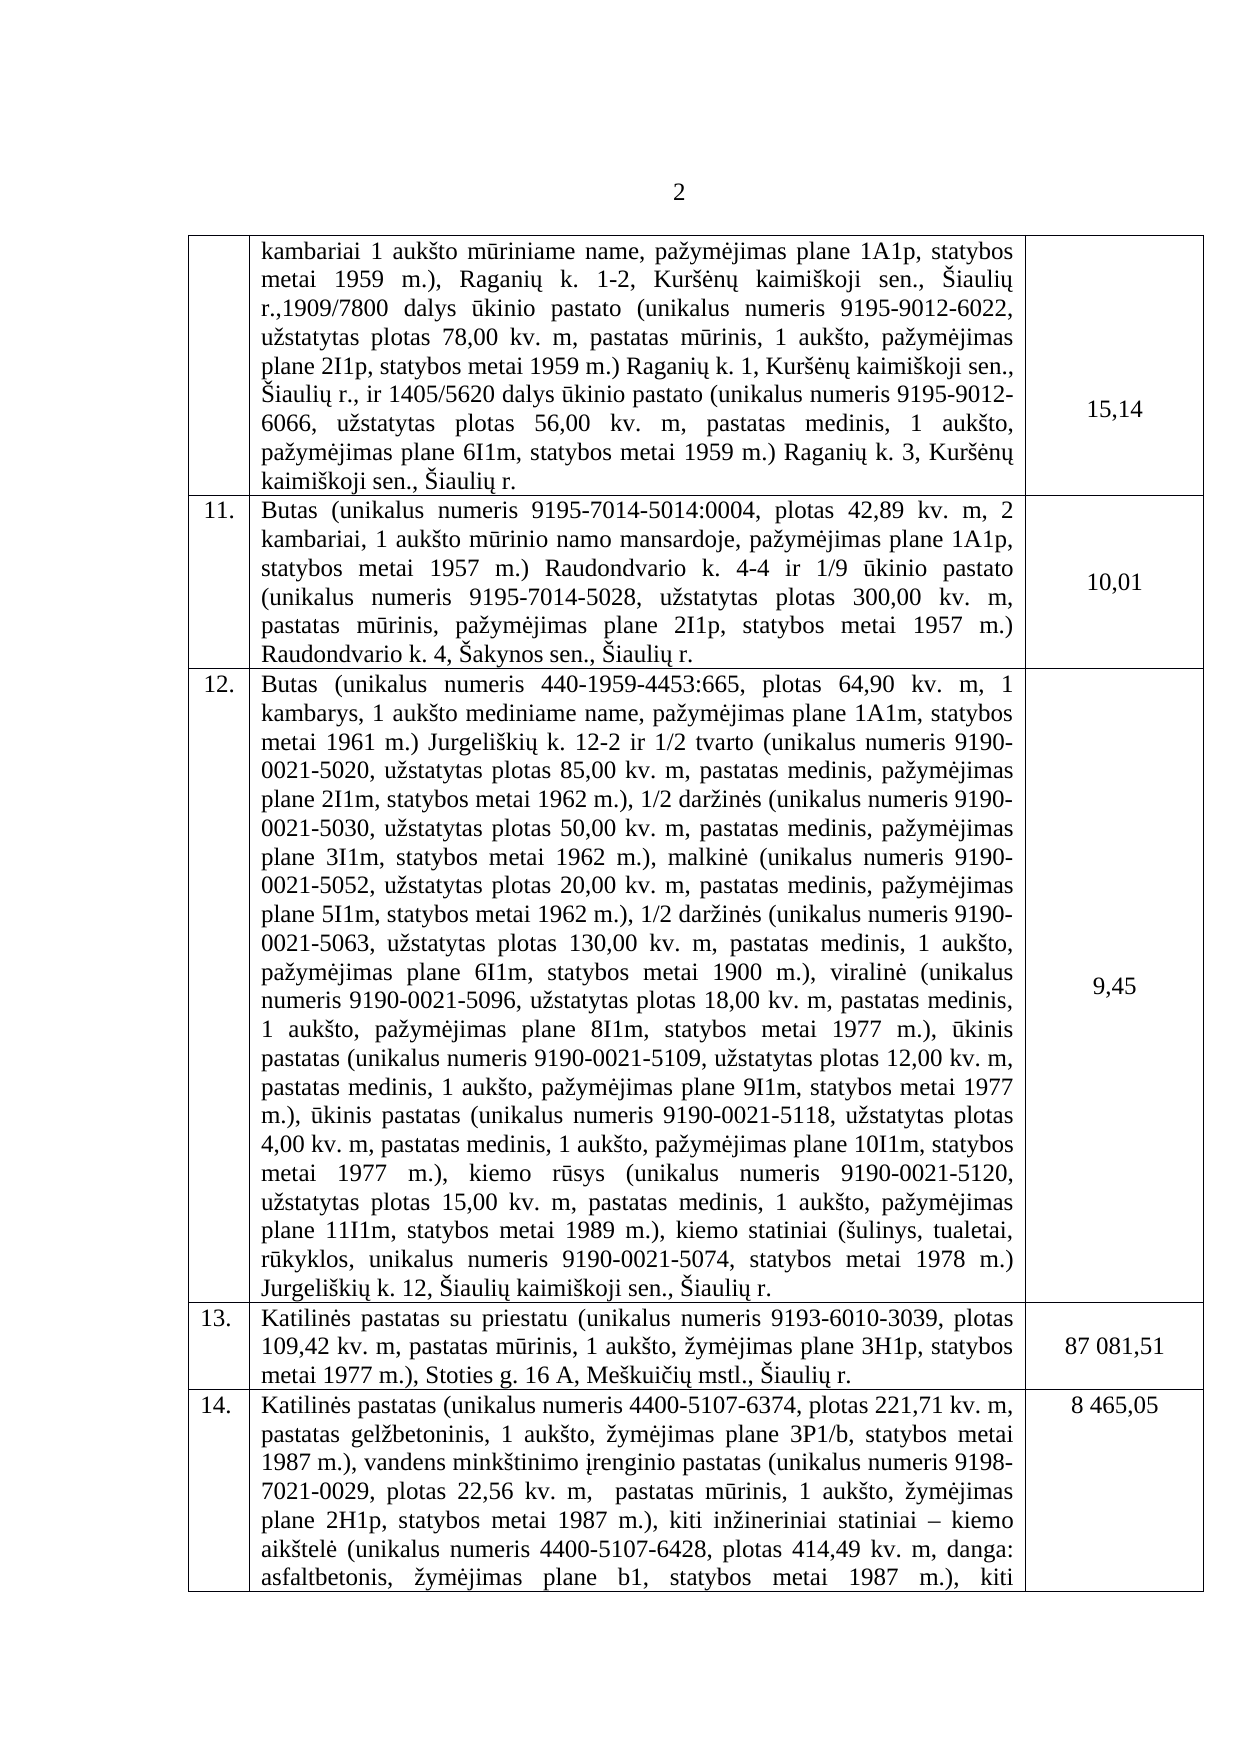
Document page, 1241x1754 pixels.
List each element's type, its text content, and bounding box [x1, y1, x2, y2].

table_cell 11. [189, 496, 249, 668]
table_cell [189, 236, 249, 494]
table_cell 8 465,05 [1026, 1390, 1203, 1591]
table_cell 87 081,51 [1026, 1303, 1203, 1389]
table_cell Katilinės pastatas (unikalus numeris 4400-5107-6374, plotas 221,71 kv. m, pastatas gelžbetoninis, 1 aukšto, žymėjimas plane 3P1/b, statybos metai 1987 m.), vandens minkštinimo įrenginio pastatas (unikalus numeris 9198-7021-0029, plotas 22,56 kv. m, pastatas mūrinis, 1 aukšto, žymėjimas plane 2H1p, statybos metai 1987 m.), kiti inžineriniai statiniai – kiemo aikštelė (unikalus numeris 4400-5107-6428, plotas 414,49 kv. m, danga: asfaltbetonis, žymėjimas plane b1, statybos metai 1987 m.), kiti [250, 1390, 1025, 1591]
table_cell 13. [189, 1303, 249, 1389]
table_cell 14. [189, 1390, 249, 1591]
table_cell 12. [189, 669, 249, 1302]
table_cell Butas (unikalus numeris 9195-7014-5014:0004, plotas 42,89 kv. m, 2 kambariai, 1 aukšto mūrinio namo mansardoje, pažymėjimas plane 1A1p, statybos metai 1957 m.) Raudondvario k. 4-4 ir 1/9 ūkinio pastato (unikalus numeris 9195-7014-5028, užstatytas plotas 300,00 kv. m, pastatas mūrinis, pažymėjimas plane 2I1p, statybos metai 1957 m.) Raudondvario k. 4, Šakynos sen., Šiaulių r. [250, 496, 1025, 668]
table_cell kambariai 1 aukšto mūriniame name, pažymėjimas plane 1A1p, statybos metai 1959 m.), Raganių k. 1-2, Kuršėnų kaimiškoji sen., Šiaulių r.,1909/7800 dalys ūkinio pastato (unikalus numeris 9195-9012-6022, užstatytas plotas 78,00 kv. m, pastatas mūrinis, 1 aukšto, pažymėjimas plane 2I1p, statybos metai 1959 m.) Raganių k. 1, Kuršėnų kaimiškoji sen., Šiaulių r., ir 1405/5620 dalys ūkinio pastato (unikalus numeris 9195-9012-6066, užstatytas plotas 56,00 kv. m, pastatas medinis, 1 aukšto, pažymėjimas plane 6I1m, statybos metai 1959 m.) Raganių k. 3, Kuršėnų kaimiškoji sen., Šiaulių r. [250, 236, 1025, 494]
table_cell 10,01 [1026, 496, 1203, 668]
table_cell 9,45 [1026, 669, 1203, 1302]
table_cell Katilinės pastatas su priestatu (unikalus numeris 9193-6010-3039, plotas 109,42 kv. m, pastatas mūrinis, 1 aukšto, žymėjimas plane 3H1p, statybos metai 1977 m.), Stoties g. 16 A, Meškuičių mstl., Šiaulių r. [250, 1303, 1025, 1389]
table_cell Butas (unikalus numeris 440-1959-4453:665, plotas 64,90 kv. m, 1 kambarys, 1 aukšto mediniame name, pažymėjimas plane 1A1m, statybos metai 1961 m.) Jurgeliškių k. 12-2 ir 1/2 tvarto (unikalus numeris 9190-0021-5020, užstatytas plotas 85,00 kv. m, pastatas medinis, pažymėjimas plane 2I1m, statybos metai 1962 m.), 1/2 daržinės (unikalus numeris 9190-0021-5030, užstatytas plotas 50,00 kv. m, pastatas medinis, pažymėjimas plane 3I1m, statybos metai 1962 m.), malkinė (unikalus numeris 9190-0021-5052, užstatytas plotas 20,00 kv. m, pastatas medinis, pažymėjimas plane 5I1m, statybos metai 1962 m.), 1/2 daržinės (unikalus numeris 9190-0021-5063, užstatytas plotas 130,00 kv. m, pastatas medinis, 1 aukšto, pažymėjimas plane 6I1m, statybos metai 1900 m.), viralinė (unikalus numeris 9190-0021-5096, užstatytas plotas 18,00 kv. m, pastatas medinis, 1 aukšto, pažymėjimas plane 8I1m, statybos metai 1977 m.), ūkinis pastatas (unikalus numeris 9190-0021-5109, užstatytas plotas 12,00 kv. m, pastatas medinis, 1 aukšto, pažymėjimas plane 9I1m, statybos metai 1977 m.), ūkinis pastatas (unikalus numeris 9190-0021-5118, užstatytas plotas 4,00 kv. m, pastatas medinis, 1 aukšto, pažymėjimas plane 10I1m, statybos metai 1977 m.), kiemo rūsys (unikalus numeris 9190-0021-5120, užstatytas plotas 15,00 kv. m, pastatas medinis, 1 aukšto, pažymėjimas plane 11I1m, statybos metai 1989 m.), kiemo statiniai (šulinys, tualetai, rūkyklos, unikalus numeris 9190-0021-5074, statybos metai 1978 m.) Jurgeliškių k. 12, Šiaulių kaimiškoji sen., Šiaulių r. [250, 669, 1025, 1302]
table_cell 15,14 [1026, 236, 1203, 494]
